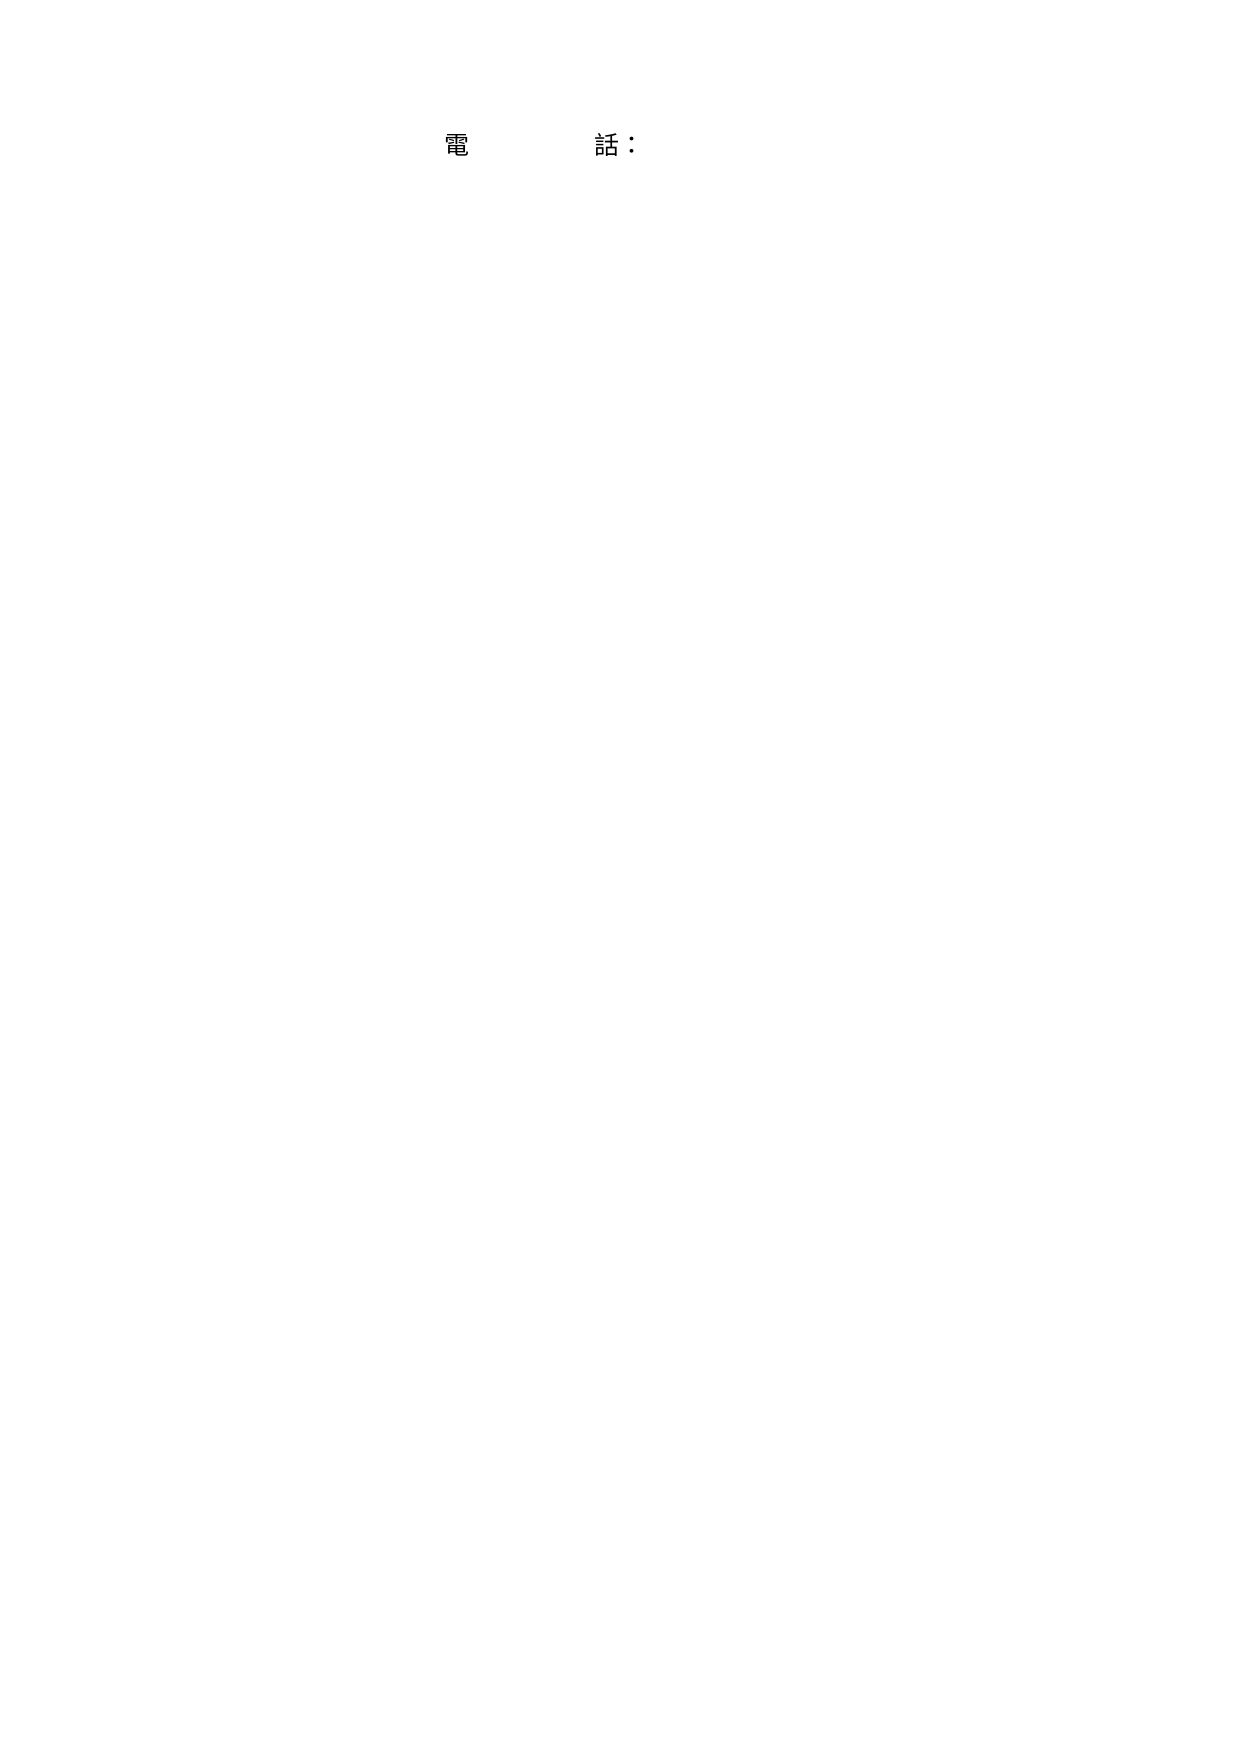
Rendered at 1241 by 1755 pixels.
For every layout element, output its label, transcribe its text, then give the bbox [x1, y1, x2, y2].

text 電 話： [94, 121, 1125, 163]
